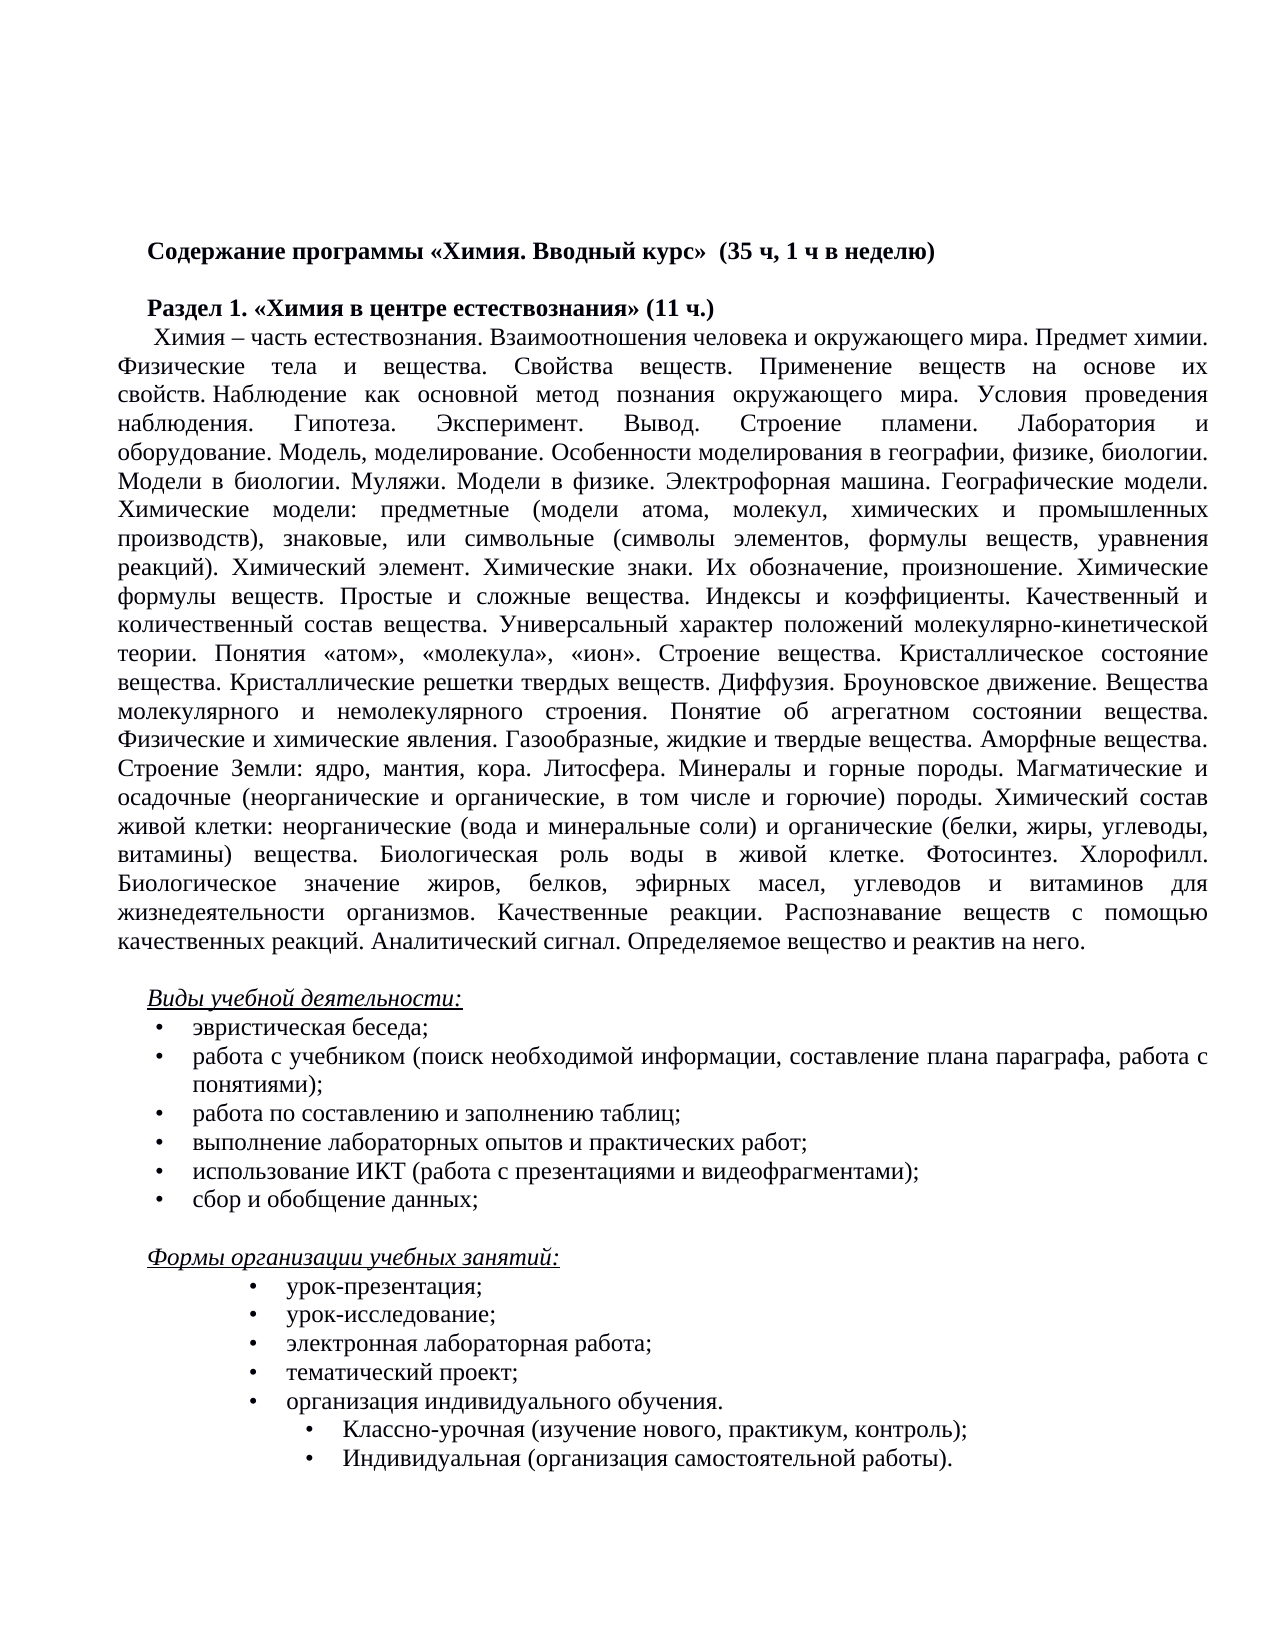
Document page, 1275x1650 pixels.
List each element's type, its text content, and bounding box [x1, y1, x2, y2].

text Виды учебной деятельности: [117, 984, 1209, 1012]
list работа по составлению и заполнению таблиц; [155, 1099, 1209, 1127]
list организация индивидуального обучения. [248, 1386, 1209, 1415]
list сбор и обобщение данных; [155, 1185, 1209, 1214]
list работа с учебником (поиск необходимой информации, составление плана параграфа, работа с понятиями); [155, 1041, 1209, 1099]
list электронная лабораторная работа; [248, 1329, 1209, 1357]
text Содержание программы «Химия. Вводный курс» (35 ч, 1 ч в неделю) [117, 236, 1209, 265]
list эвристическая беседа; [155, 1012, 1209, 1041]
list выполнение лабораторных опытов и практических работ; [155, 1127, 1209, 1156]
list использование ИКТ (работа с презентациями и видеофрагментами); [155, 1156, 1209, 1185]
list Классно-урочная (изучение нового, практикум, контроль); [305, 1415, 1209, 1444]
list Индивидуальная (организация самостоятельной работы). [305, 1444, 1209, 1472]
text Формы организации учебных занятий: [117, 1242, 1209, 1271]
list урок-презентация; [248, 1271, 1209, 1300]
list тематический проект; [248, 1357, 1209, 1386]
list урок-исследование; [248, 1300, 1209, 1329]
text Раздел 1. «Химия в центре естествознания» (11 ч.) [117, 294, 1209, 322]
text Химия – часть естествознания. Взаимоотношения человека и окружающего мира. Предмет химии. Физические тела и вещества. Свойства веществ. Применение веществ на основе их свойств. Наблюдение как основной метод познания окружающего мира. Условия проведения наблюдения. Гипотеза. Эксперимент. Вывод. Строение пламени. Лаборатория и оборудование. Модель, моделирование. Особенности моделирования в географии, физике, биологии. Модели в биологии. Муляжи. Модели в физике. Электрофорная машина. Географические модели. Химические модели: предметные (модели атома, молекул, химических и промышленных производств), знаковые, или символьные (символы элементов, формулы веществ, уравнения реакций). Химический элемент. Химические знаки. Их обозначение, произношение. Химические формулы веществ. Простые и сложные вещества. Индексы и коэффициенты. Качественный и количественный состав вещества. Универсальный характер положений молекулярно-кинетической теории. Понятия «атом», «молекула», «ион». Строение вещества. Кристаллическое состояние вещества. Кристаллические решетки твердых веществ. Диффузия. Броуновское движение. Вещества молекулярного и немолекулярного строения. Понятие об агрегатном состоянии вещества. Физические и химические явления. Газообразные, жидкие и твердые вещества. Аморфные вещества. Строение Земли: ядро, мантия, кора. Литосфера. Минералы и горные породы. Магматические и осадочные (неорганические и органические, в том числе и горючие) породы. Химический состав живой клетки: неорганические (вода и минеральные соли) и органические (белки, жиры, углеводы, витамины) вещества. Биологическая роль воды в живой клетке. Фотосинтез. Хлорофилл. Биологическое значение жиров, белков, эфирных масел, углеводов и витаминов для жизнедеятельности организмов. Качественные реакции. Распознавание веществ с помощью качественных реакций. Аналитический сигнал. Определяемое вещество и реактив на него. [117, 322, 1209, 955]
